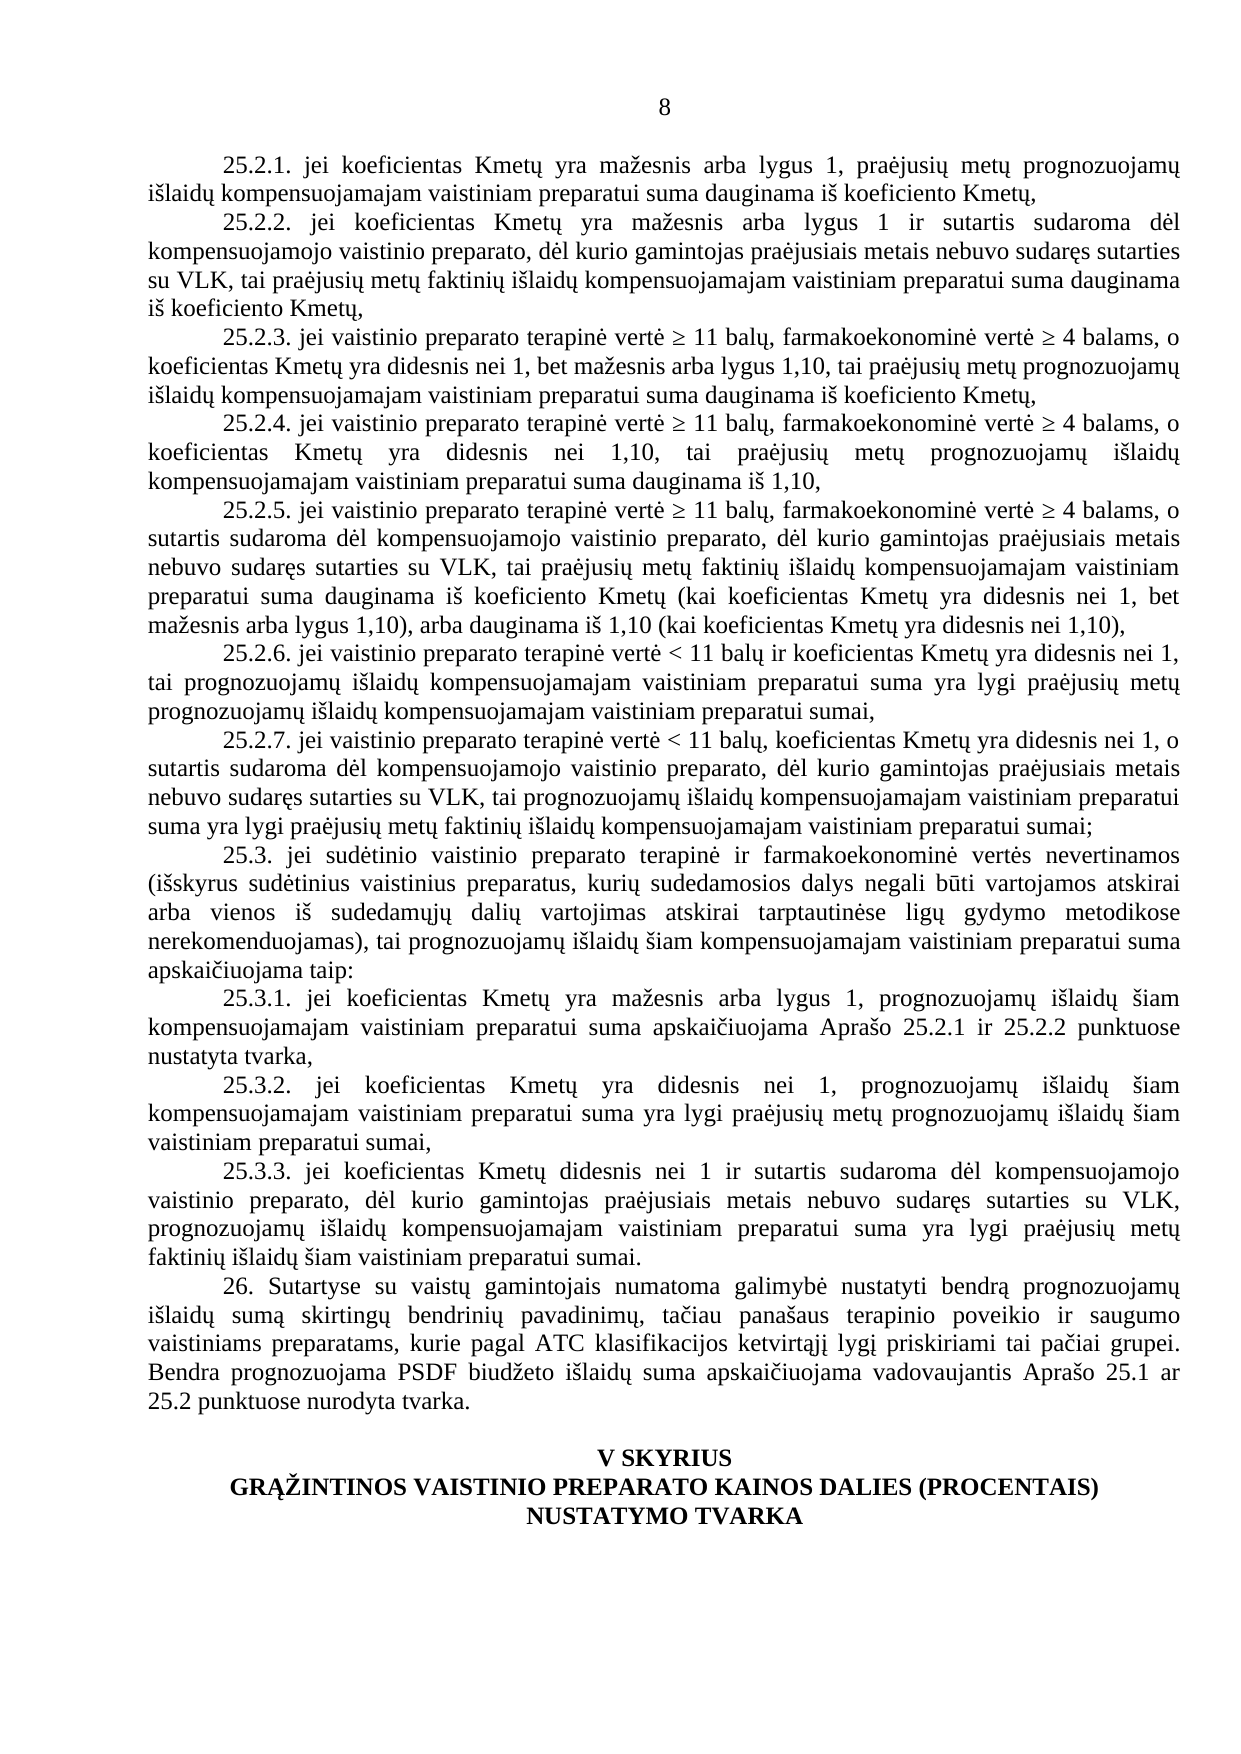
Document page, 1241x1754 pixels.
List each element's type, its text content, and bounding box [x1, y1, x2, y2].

text 25.2.5. jei vaistinio preparato terapinė vertė ≥ 11 balų, farmakoekonominė vertė ≥ 4 balams, o sutartis sudaroma dėl kompensuojamojo vaistinio preparato, dėl kurio gamintojas praėjusiais metais nebuvo sudaręs sutarties su VLK, tai praėjusių metų faktinių išlaidų kompensuojamajam vaistiniam preparatui suma dauginama iš koeficiento Kmetų (kai koeficientas Kmetų yra didesnis nei 1, bet mažesnis arba lygus 1,10), arba dauginama iš 1,10 (kai koeficientas Kmetų yra didesnis nei 1,10), [148, 495, 1181, 638]
text 25.3.1. jei koeficientas Kmetų yra mažesnis arba lygus 1, prognozuojamų išlaidų šiam kompensuojamajam vaistiniam preparatui suma apskaičiuojama Aprašo 25.2.1 ir 25.2.2 punktuose nustatyta tvarka, [148, 983, 1181, 1070]
text 25.2.7. jei vaistinio preparato terapinė vertė < 11 balų, koeficientas Kmetų yra didesnis nei 1, o sutartis sudaroma dėl kompensuojamojo vaistinio preparato, dėl kurio gamintojas praėjusiais metais nebuvo sudaręs sutarties su VLK, tai prognozuojamų išlaidų kompensuojamajam vaistiniam preparatui suma yra lygi praėjusių metų faktinių išlaidų kompensuojamajam vaistiniam preparatui sumai; [148, 725, 1181, 840]
text 25.3.2. jei koeficientas Kmetų yra didesnis nei 1, prognozuojamų išlaidų šiam kompensuojamajam vaistiniam preparatui suma yra lygi praėjusių metų prognozuojamų išlaidų šiam vaistiniam preparatui sumai, [148, 1070, 1181, 1156]
text 25.2.3. jei vaistinio preparato terapinė vertė ≥ 11 balų, farmakoekonominė vertė ≥ 4 balams, o koeficientas Kmetų yra didesnis nei 1, bet mažesnis arba lygus 1,10, tai praėjusių metų prognozuojamų išlaidų kompensuojamajam vaistiniam preparatui suma dauginama iš koeficiento Kmetų, [148, 322, 1181, 408]
text 25.2.4. jei vaistinio preparato terapinė vertė ≥ 11 balų, farmakoekonominė vertė ≥ 4 balams, o koeficientas Kmetų yra didesnis nei 1,10, tai praėjusių metų prognozuojamų išlaidų kompensuojamajam vaistiniam preparatui suma dauginama iš 1,10, [148, 408, 1181, 495]
text 25.2.2. jei koeficientas Kmetų yra mažesnis arba lygus 1 ir sutartis sudaroma dėl kompensuojamojo vaistinio preparato, dėl kurio gamintojas praėjusiais metais nebuvo sudaręs sutarties su VLK, tai praėjusių metų faktinių išlaidų kompensuojamajam vaistiniam preparatui suma dauginama iš koeficiento Kmetų, [148, 207, 1181, 322]
text 25.3. jei sudėtinio vaistinio preparato terapinė ir farmakoekonominė vertės nevertinamos (išskyrus sudėtinius vaistinius preparatus, kurių sudedamosios dalys negali būti vartojamos atskirai arba vienos iš sudedamųjų dalių vartojimas atskirai tarptautinėse ligų gydymo metodikose nerekomenduojamas), tai prognozuojamų išlaidų šiam kompensuojamajam vaistiniam preparatui suma apskaičiuojama taip: [148, 840, 1181, 983]
text GRĄŽINTINOS VAISTINIO PREPARATO KAINOS DALIES (PROCENTAIS) NUSTATYMO TVARKA [148, 1472, 1181, 1530]
text V SKYRIUS [148, 1443, 1181, 1472]
text 25.2.6. jei vaistinio preparato terapinė vertė < 11 balų ir koeficientas Kmetų yra didesnis nei 1, tai prognozuojamų išlaidų kompensuojamajam vaistiniam preparatui suma yra lygi praėjusių metų prognozuojamų išlaidų kompensuojamajam vaistiniam preparatui sumai, [148, 638, 1181, 725]
text 25.2.1. jei koeficientas Kmetų yra mažesnis arba lygus 1, praėjusių metų prognozuojamų išlaidų kompensuojamajam vaistiniam preparatui suma dauginama iš koeficiento Kmetų, [148, 150, 1181, 207]
text 26. Sutartyse su vaistų gamintojais numatoma galimybė nustatyti bendrą prognozuojamų išlaidų sumą skirtingų bendrinių pavadinimų, tačiau panašaus terapinio poveikio ir saugumo vaistiniams preparatams, kurie pagal ATC klasifikacijos ketvirtąjį lygį priskiriami tai pačiai grupei. Bendra prognozuojama PSDF biudžeto išlaidų suma apskaičiuojama vadovaujantis Aprašo 25.1 ar 25.2 punktuose nurodyta tvarka. [148, 1271, 1181, 1415]
text 25.3.3. jei koeficientas Kmetų didesnis nei 1 ir sutartis sudaroma dėl kompensuojamojo vaistinio preparato, dėl kurio gamintojas praėjusiais metais nebuvo sudaręs sutarties su VLK, prognozuojamų išlaidų kompensuojamajam vaistiniam preparatui suma yra lygi praėjusių metų faktinių išlaidų šiam vaistiniam preparatui sumai. [148, 1156, 1181, 1271]
